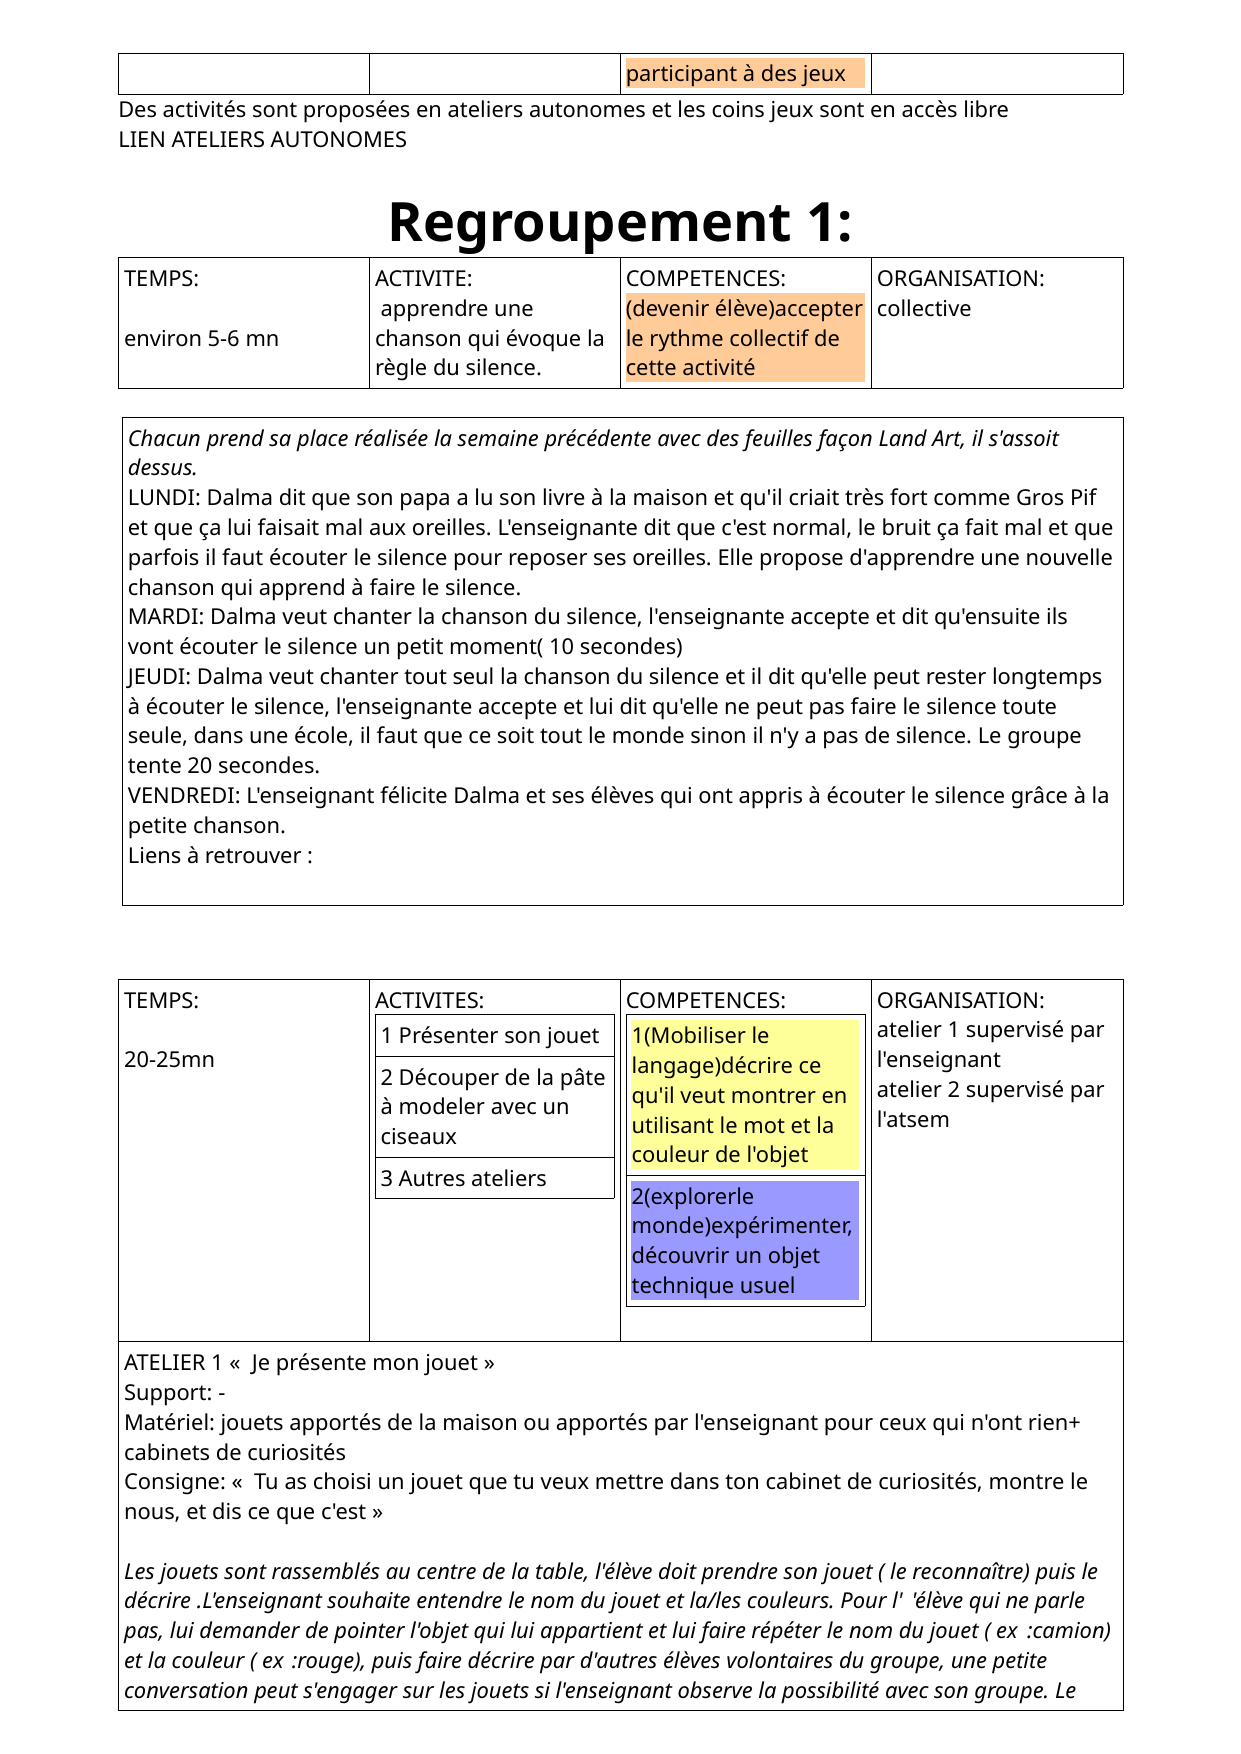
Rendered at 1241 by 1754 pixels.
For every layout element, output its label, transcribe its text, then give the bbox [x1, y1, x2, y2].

table_header COMPETENCES: [621, 980, 871, 1341]
table_header ATELIER 1 « Je présente mon jouet » Support: - Matériel: jouets apportés de la maison ou apportés par l'enseignant pour ceux qui n'ont rien+ cabinets de curiosités Consigne: « Tu as choisi un jouet que tu veux mettre dans ton cabinet de curiosités, montre le nous, et dis ce que c'est » Les jouets sont rassemblés au centre de la table, l'élève doit prendre son jouet ( le reconnaître) puis le décrire .L'enseignant souhaite entendre le nom du jouet et la/les couleurs. Pour l' 'élève qui ne parle pas, lui demander de pointer l'objet qui lui appartient et lui faire répéter le nom du jouet ( ex :camion) et la couleur ( ex :rouge), puis faire décrire par d'autres élèves volontaires du groupe, une petite conversation peut s'engager sur les jouets si l'enseignant observe la possibilité avec son groupe. Le [119, 1342, 1123, 1710]
text Regroupement 1: [118, 183, 1122, 257]
table_header [370, 54, 620, 94]
table_header TEMPS: 20-25mn [119, 980, 369, 1341]
table_header [872, 54, 1123, 94]
table_cell 2(explorerle monde)expérimenter, découvrir un objet technique usuel [627, 1176, 865, 1306]
table_header ACTIVITE: apprendre une chanson qui évoque la règle du silence. [370, 258, 620, 388]
table_header [119, 54, 369, 94]
text Des activités sont proposées en ateliers autonomes et les coins jeux sont en accès libre [118, 95, 1122, 124]
table_header participant à des jeux [621, 54, 871, 94]
table_header 3 Autres ateliers [376, 1158, 614, 1198]
text LIEN ATELIERS AUTONOMES [118, 124, 1122, 153]
table_header 1 Présenter son jouet [376, 1015, 614, 1056]
table_header ORGANISATION: atelier 1 supervisé par l'enseignant atelier 2 supervisé par l'atsem [872, 980, 1123, 1341]
table_header Chacun prend sa place réalisée la semaine précédente avec des feuilles façon Land Art, il s'assoit dessus. LUNDI: Dalma dit que son papa a lu son livre à la maison et qu'il criait très fort comme Gros Pif et que ça lui faisait mal aux oreilles. L'enseignante dit que c'est normal, le bruit ça fait mal et que parfois il faut écouter le silence pour reposer ses oreilles. Elle propose d'apprendre une nouvelle chanson qui apprend à faire le silence. MARDI: Dalma veut chanter la chanson du silence, l'enseignante accepte et dit qu'ensuite ils vont écouter le silence un petit moment( 10 secondes) JEUDI: Dalma veut chanter tout seul la chanson du silence et il dit qu'elle peut rester longtemps à écouter le silence, l'enseignante accepte et lui dit qu'elle ne peut pas faire le silence toute seule, dans une école, il faut que ce soit tout le monde sinon il n'y a pas de silence. Le groupe tente 20 secondes. VENDREDI: L'enseignant félicite Dalma et ses élèves qui ont appris à écouter le silence grâce à la petite chanson. Liens à retrouver : [123, 418, 1123, 905]
table_header ORGANISATION: collective [872, 258, 1123, 388]
table_header COMPETENCES: (devenir élève)accepter le rythme collectif de cette activité [621, 258, 871, 388]
table_header TEMPS: environ 5-6 mn [119, 258, 369, 388]
table_header 1(Mobiliser le langage)décrire ce qu'il veut montrer en utilisant le mot et la couleur de l'objet [627, 1015, 865, 1175]
table_header ACTIVITES: [370, 980, 620, 1341]
table_cell 2 Découper de la pâte à modeler avec un ciseaux [376, 1057, 614, 1157]
